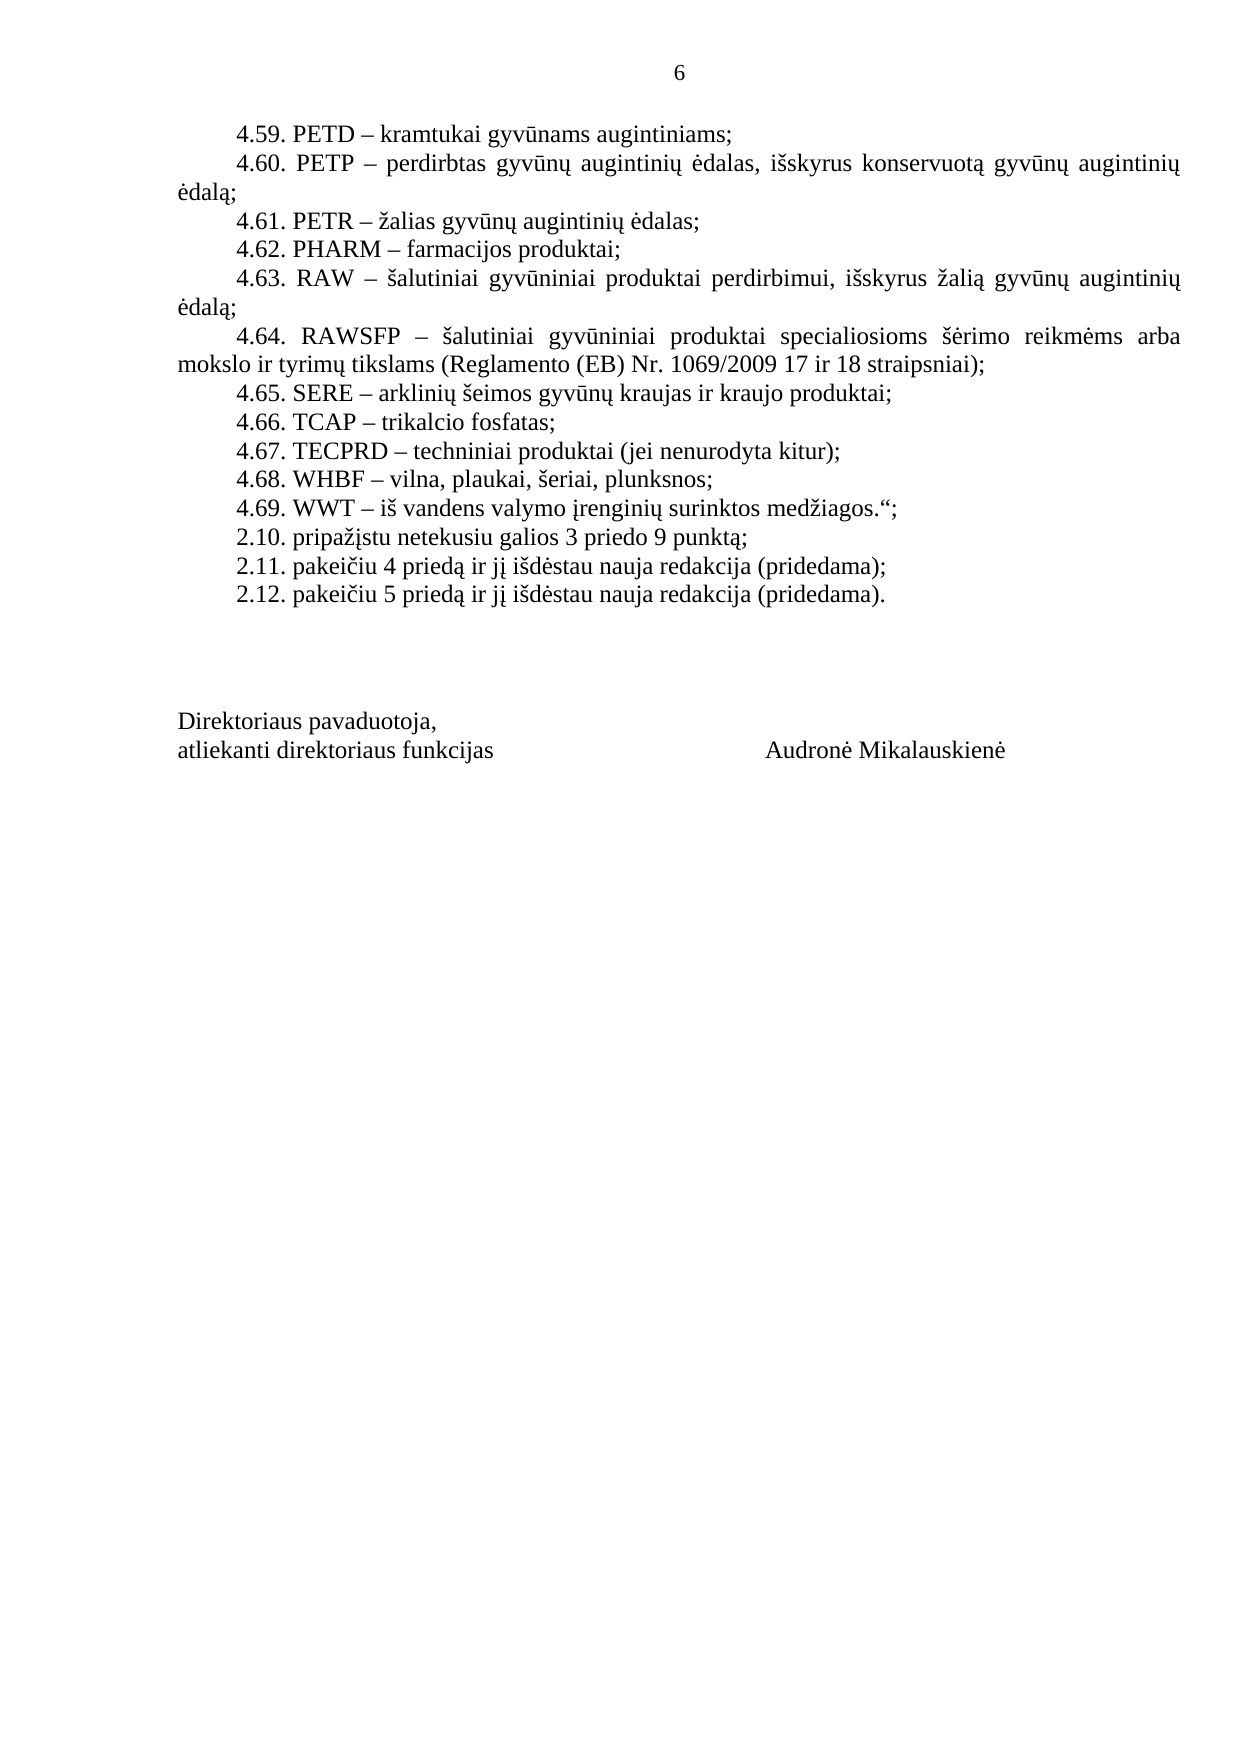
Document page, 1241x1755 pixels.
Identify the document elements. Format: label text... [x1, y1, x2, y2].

text 4.60. PETP – perdirbtas gyvūnų augintinių ėdalas, išskyrus konservuotą gyvūnų augintinių ėdalą; [177, 148, 1181, 206]
text 4.69. WWT – iš vandens valymo įrenginių surinktos medžiagos.“; [177, 493, 1181, 522]
text 2.12. pakeičiu 5 priedą ir jį išdėstau nauja redakcija (pridedama). [177, 579, 1181, 608]
text 4.64. RAWSFP – šalutiniai gyvūniniai produktai specialiosioms šėrimo reikmėms arba mokslo ir tyrimų tikslams (Reglamento (EB) Nr. 1069/2009 17 ir 18 straipsniai); [177, 321, 1181, 378]
text 4.61. PETR – žalias gyvūnų augintinių ėdalas; [177, 206, 1181, 234]
text 4.59. PETD – kramtukai gyvūnams augintiniams; [177, 119, 1181, 148]
text 2.10. pripažįstu netekusiu galios 3 priedo 9 punktą; [177, 522, 1181, 551]
text 4.62. PHARM – farmacijos produktai; [177, 234, 1181, 263]
text 4.67. TECPRD – techniniai produktai (jei nenurodyta kitur); [177, 436, 1181, 464]
text 4.63. RAW – šalutiniai gyvūniniai produktai perdirbimui, išskyrus žalią gyvūnų augintinių ėdalą; [177, 263, 1181, 321]
text 2.11. pakeičiu 4 priedą ir jį išdėstau nauja redakcija (pridedama); [177, 551, 1181, 579]
text 4.65. SERE – arklinių šeimos gyvūnų kraujas ir kraujo produktai; [177, 378, 1181, 407]
text 4.68. WHBF – vilna, plaukai, šeriai, plunksnos; [177, 464, 1181, 493]
text atliekanti direktoriaus funkcijas Audronė Mikalauskienė [177, 735, 1181, 764]
text Direktoriaus pavaduotoja, [177, 706, 1181, 735]
text 4.66. TCAP – trikalcio fosfatas; [177, 407, 1181, 436]
